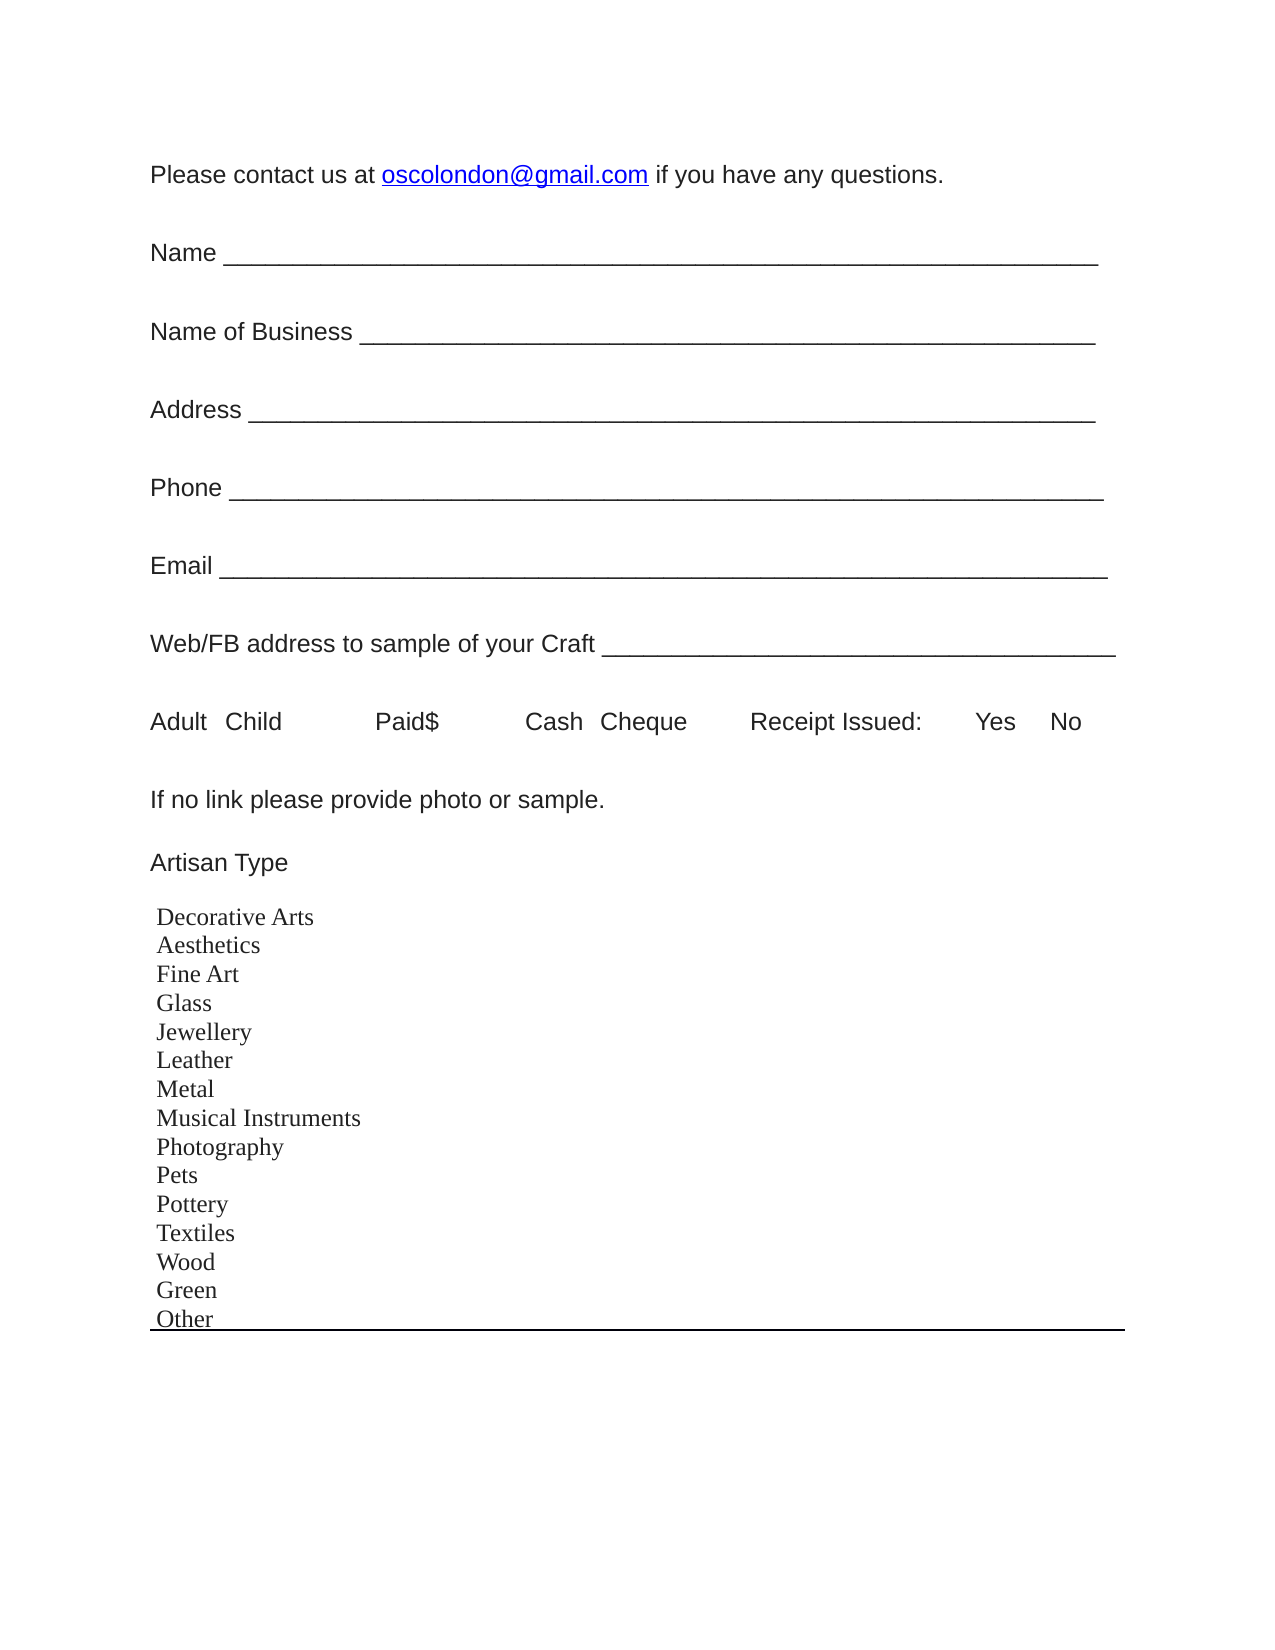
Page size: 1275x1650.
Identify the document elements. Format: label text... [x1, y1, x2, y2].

text Pets [150, 1160, 1125, 1189]
text Pottery [150, 1189, 1125, 1218]
text Wood [150, 1247, 1125, 1275]
text Name _______________________________________________________________ [150, 228, 1125, 267]
text Fine Art [150, 959, 1125, 988]
text Please contact us at oscolondon@gmail.com if you have any questions. [150, 150, 1125, 189]
text Leather [150, 1045, 1125, 1074]
text Decorative Arts [150, 902, 1125, 930]
text Web/FB address to sample of your Craft _____________________________________ [150, 619, 1125, 658]
text Other [150, 1304, 1125, 1329]
text Aesthetics [150, 930, 1125, 959]
text Green [150, 1275, 1125, 1304]
text Textiles [150, 1218, 1125, 1247]
text Email ________________________________________________________________ [150, 541, 1125, 580]
subtitle Artisan Type [150, 845, 1125, 877]
text Glass [150, 988, 1125, 1017]
text Phone _______________________________________________________________ [150, 462, 1125, 502]
text Photography [150, 1132, 1125, 1160]
text Musical Instruments [150, 1103, 1125, 1132]
text Address _____________________________________________________________ [150, 384, 1125, 423]
text Adult Child Paid$ Cash Cheque Receipt Issued: Yes No [150, 697, 1125, 736]
text If no link please provide photo or sample.Top of Form [150, 775, 1125, 814]
text Metal [150, 1074, 1125, 1103]
text Jewellery [150, 1017, 1125, 1045]
text Name of Business _____________________________________________________ [150, 306, 1125, 345]
